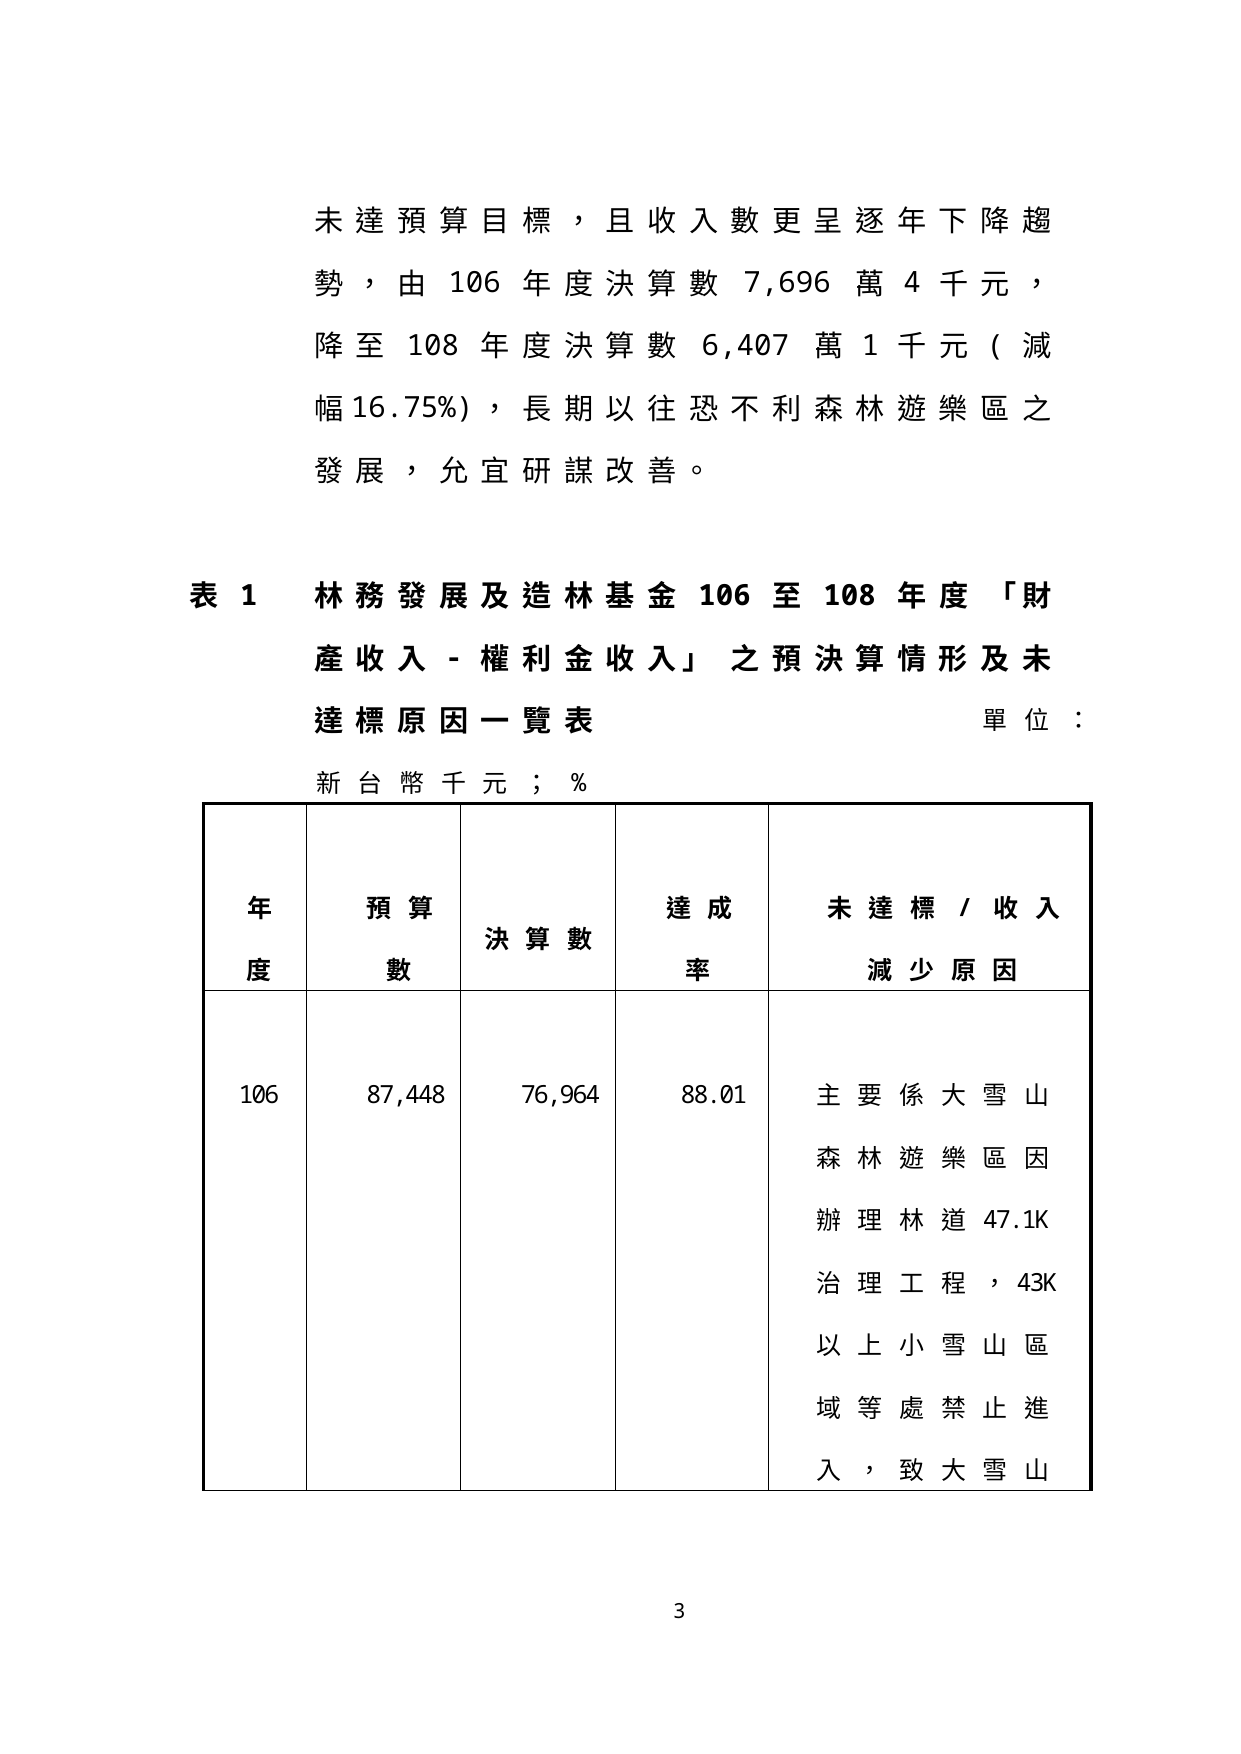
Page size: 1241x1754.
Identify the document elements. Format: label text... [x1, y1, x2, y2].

table_cell 76,964 [461, 991, 615, 1490]
table_cell 87,448 [307, 991, 460, 1490]
table_header 未達標/收入減少原因 [769, 805, 1089, 990]
table_header 預算數 [307, 805, 460, 990]
text 表1 林務發展及造林基金106至108年度「財產收入-權利金收入」之預決算情形及未達標原因一覽表 單位：新台幣千元；% [183, 552, 1058, 802]
table_header 達成率 [616, 805, 768, 990]
table_cell 主要係大雪山森林遊樂區因辦理林道47.1K治理工程，43K以上小雪山區域等處禁止進入，致大雪山 [769, 991, 1089, 1490]
table_cell 106 [205, 991, 306, 1490]
text 依農委會所提供之資料(詳表1)，其106至108年度權利金收入分別因大雪山餐廳與販賣部、阿里山森林遊樂區遊園車及墾丁賓館委外營運未如預期，致權利金收入達成率介於82.91%至95.82%間，均未達預算目標，且收入數更呈逐年下降趨勢，由106年度決算數7,696萬4千元，降至108年度決算數6,407萬1千元(減幅16.75%)，長期以往恐不利森林遊樂區之發展，允宜研謀改善。 [271, 177, 1058, 490]
table_header 年度 [205, 805, 306, 990]
table_cell 88.01 [616, 991, 768, 1490]
table_header 決算數 [461, 805, 615, 990]
